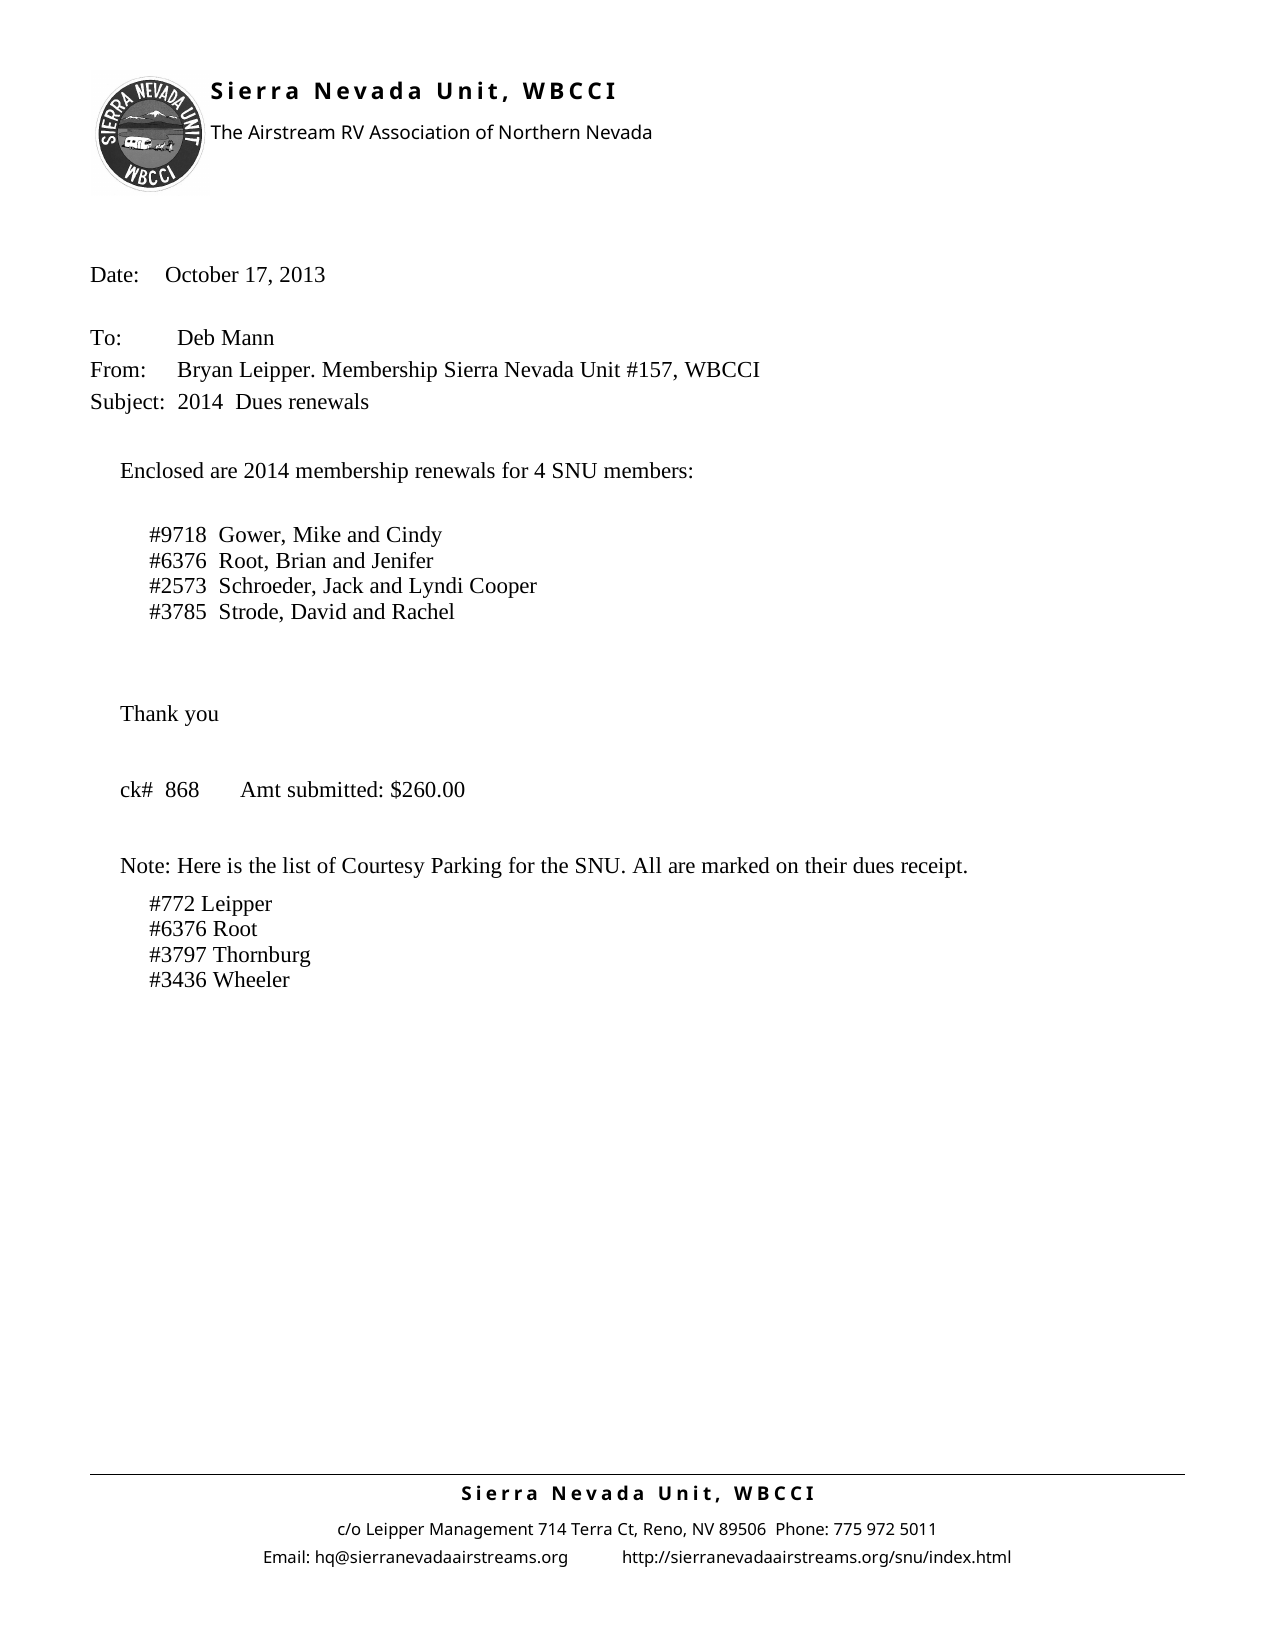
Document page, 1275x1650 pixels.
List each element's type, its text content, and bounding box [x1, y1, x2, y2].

text To: Deb Mann [90, 325, 1185, 351]
text Thank you [90, 701, 1185, 726]
text Subject: 2014 Dues renewals [90, 389, 1185, 414]
text Date: October 17, 2013 [90, 262, 1185, 287]
list #3797 Thornburg [149, 942, 1185, 967]
text Note: Here is the list of Courtesy Parking for the SNU. All are marked on their dues receipt. [90, 853, 1185, 878]
list #6376 Root, Brian and Jenifer [149, 547, 1185, 573]
list #3436 Wheeler [149, 967, 1185, 993]
text From: Bryan Leipper. Membership Sierra Nevada Unit #157, WBCCI [90, 357, 1185, 382]
list #9718 Gower, Mike and Cindy [149, 522, 1185, 547]
text ck# 868 Amt submitted: $260.00 [90, 777, 1185, 802]
list #772 Leipper [149, 891, 1185, 916]
text Enclosed are 2014 membership renewals for 4 SNU members: [90, 458, 1185, 484]
list #2573 Schroeder, Jack and Lyndi Cooper [149, 573, 1185, 598]
list #3785 Strode, David and Rachel [149, 598, 1185, 624]
list #6376 Root [149, 916, 1185, 942]
picture [91, 70, 211, 196]
